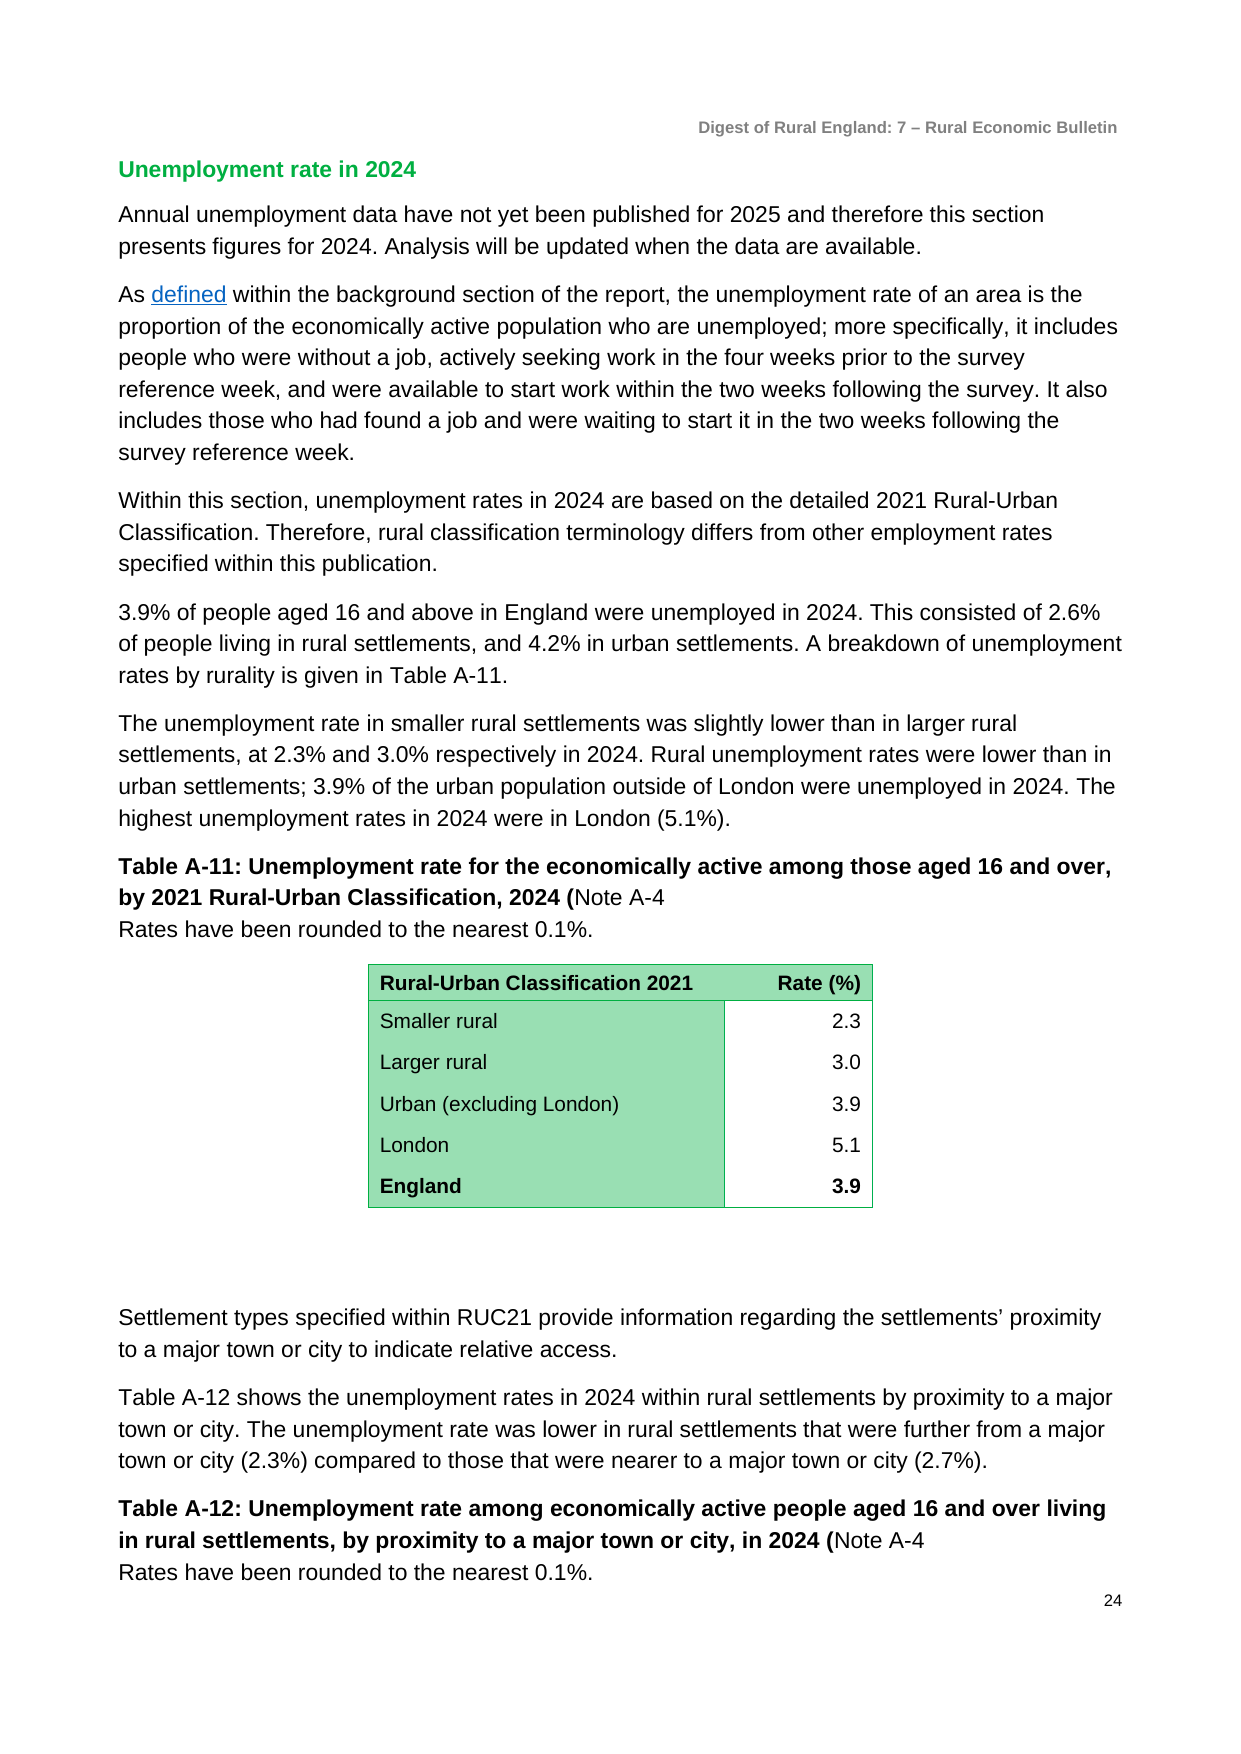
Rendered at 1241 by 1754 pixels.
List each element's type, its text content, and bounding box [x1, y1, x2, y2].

table_cell Urban (excluding London) [369, 1083, 724, 1124]
text Rates have been rounded to the nearest 0.1%. [118, 916, 1122, 942]
text Table A‑12: Unemployment rate among economically active people aged 16 and over living in rural settlements, by proximity to a major town or city, in 2024 (Note A-6, Note A-10, Note A-12) [118, 1495, 1122, 1553]
table_header Rural-Urban Classification 2021 [369, 965, 724, 1000]
text Table A‑12 shows the unemployment rates in 2024 within rural settlements by proximity to a major town or city. The unemployment rate was lower in rural settlements that were further from a major town or city (2.3%) compared to those that were nearer to a major town or city (2.7%). [118, 1384, 1122, 1473]
table_cell 2.3 [725, 1001, 872, 1041]
text Settlement types specified within RUC21 provide information regarding the settlements’ proximity to a major town or city to indicate relative access. [118, 1304, 1122, 1362]
table_cell 3.9 [725, 1165, 872, 1207]
subtitle Unemployment rate in 2024 [118, 156, 1122, 183]
table_cell London [369, 1124, 724, 1165]
text Annual unemployment data have not yet been published for 2025 and therefore this section presents figures for 2024. Analysis will be updated when the data are available. [118, 201, 1122, 259]
text 3.9% of people aged 16 and above in England were unemployed in 2024. This consisted of 2.6% of people living in rural settlements, and 4.2% in urban settlements. A breakdown of unemployment rates by rurality is given in Table A‑11. [118, 598, 1122, 688]
text Within this section, unemployment rates in 2024 are based on the detailed 2021 Rural-Urban Classification. Therefore, rural classification terminology differs from other employment rates specified within this publication. [118, 487, 1122, 577]
table_cell Larger rural [369, 1041, 724, 1083]
table_cell 5.1 [725, 1124, 872, 1165]
table_cell 3.0 [725, 1041, 872, 1083]
text Rates have been rounded to the nearest 0.1%. [118, 1558, 1122, 1585]
table_cell England [369, 1165, 724, 1207]
text Table A‑11: Unemployment rate for the economically active among those aged 16 and over, by 2021 Rural-Urban Classification, 2024 (Note A-6, Note A-10) [118, 853, 1122, 911]
table_cell 3.9 [725, 1083, 872, 1124]
table_header Rate (%) [724, 965, 872, 1000]
text As defined within the background section of the report, the unemployment rate of an area is the proportion of the economically active population who are unemployed; more specifically, it includes people who were without a job, actively seeking work in the four weeks prior to the survey reference week, and were available to start work within the two weeks following the survey. It also includes those who had found a job and were waiting to start it in the two weeks following the survey reference week. [118, 281, 1122, 465]
text The unemployment rate in smaller rural settlements was slightly lower than in larger rural settlements, at 2.3% and 3.0% respectively in 2024. Rural unemployment rates were lower than in urban settlements; 3.9% of the urban population outside of London were unemployed in 2024. The highest unemployment rates in 2024 were in London (5.1%). [118, 710, 1122, 831]
table_cell Smaller rural [369, 1001, 724, 1041]
